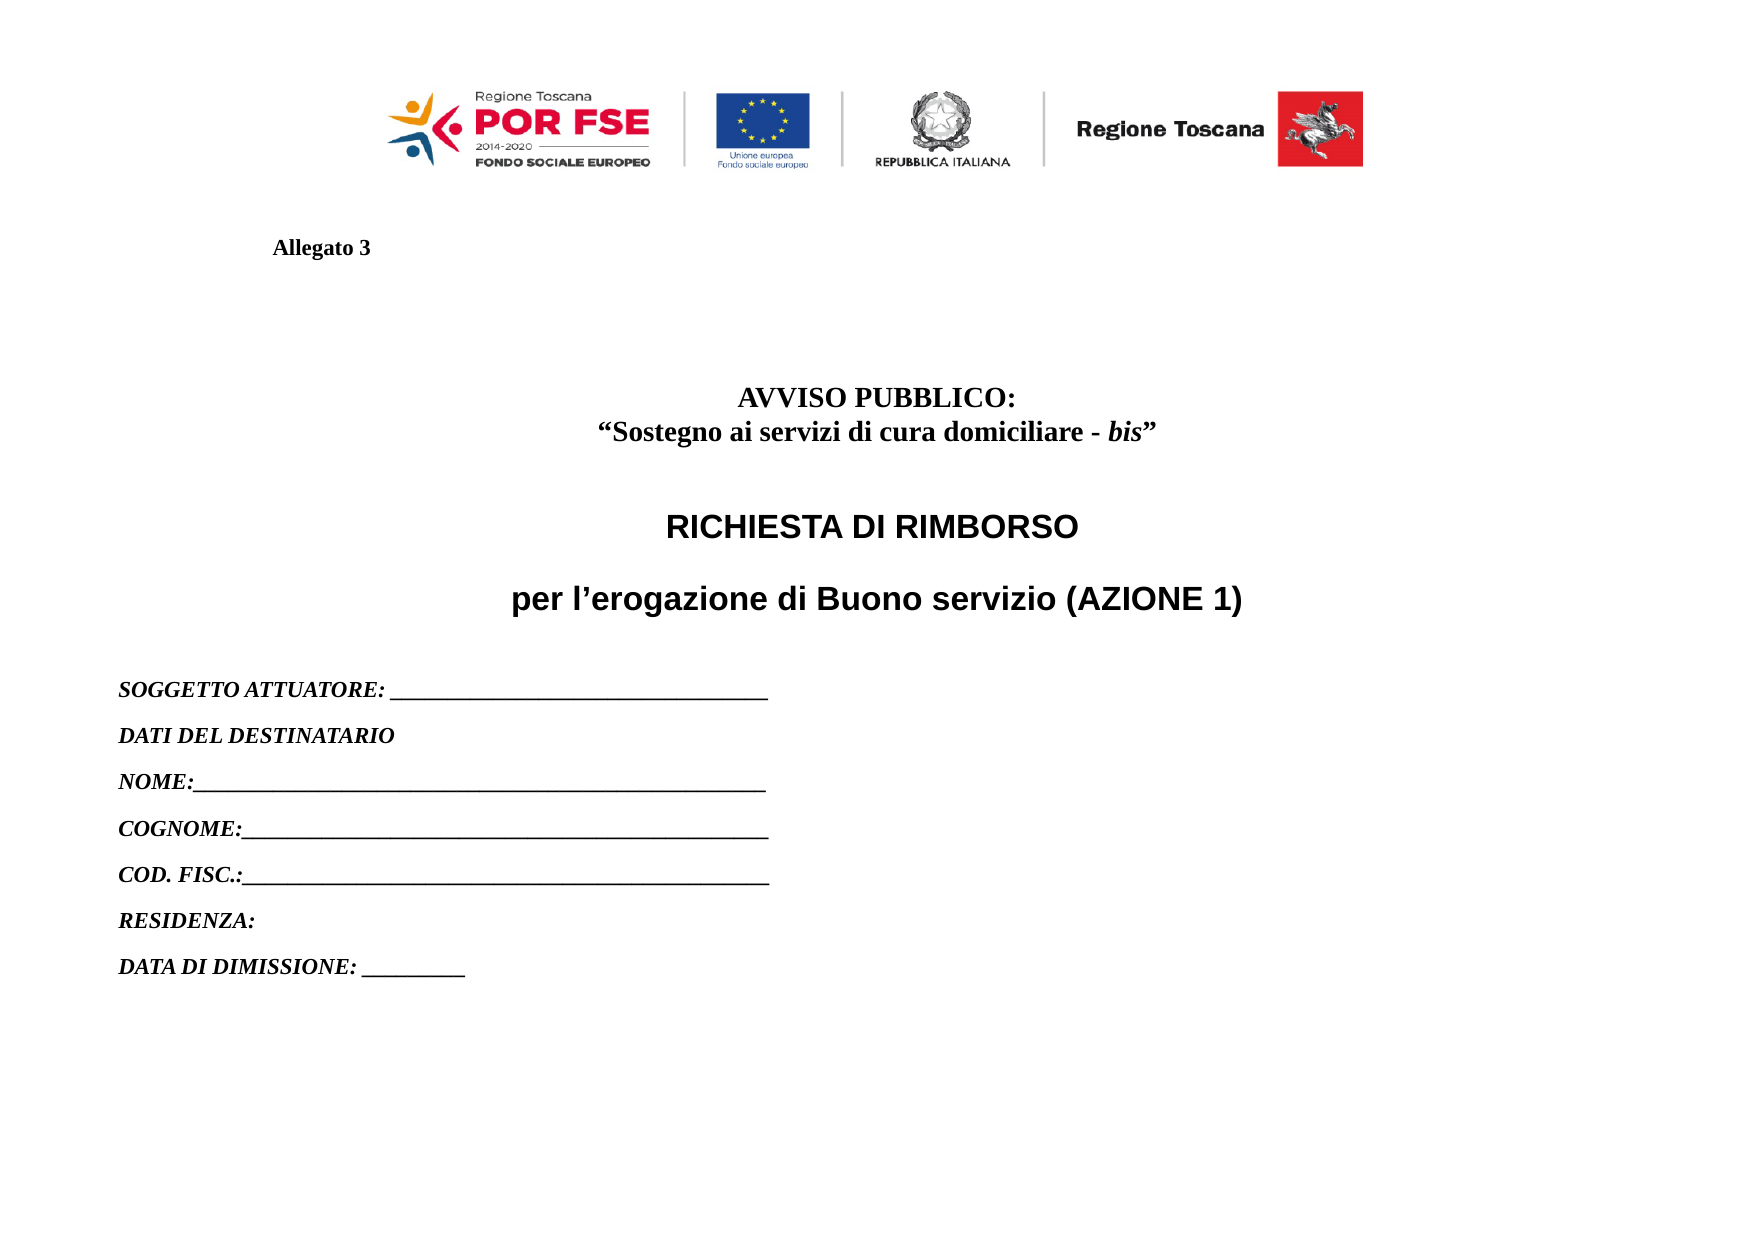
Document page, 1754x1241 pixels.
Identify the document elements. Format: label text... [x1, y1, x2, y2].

picture [376, 0, 1380, 277]
text DATI DEL DESTINATARIO [118, 722, 1636, 749]
text AVVISO PUBBLICO: [118, 381, 1636, 414]
text “Sostegno ai servizi di cura domiciliare - bis” [118, 414, 1636, 448]
text Allegato 3 [118, 234, 376, 260]
subtitle per l’erogazione di Buono servizio (AZIONE 1) [118, 579, 1636, 617]
text COD. FISC.:______________________________________________ [118, 861, 1636, 887]
text SOGGETTO ATTUATORE: _________________________________ [118, 676, 1636, 702]
text COGNOME:______________________________________________ [118, 814, 1636, 841]
text DATA DI DIMISSIONE: _________ [118, 953, 1636, 979]
subtitle RICHIESTA DI RIMBORSO [118, 507, 1636, 546]
text [1380, 234, 1636, 260]
text NOME:__________________________________________________ [118, 768, 1636, 795]
text RESIDENZA: [118, 907, 1636, 933]
